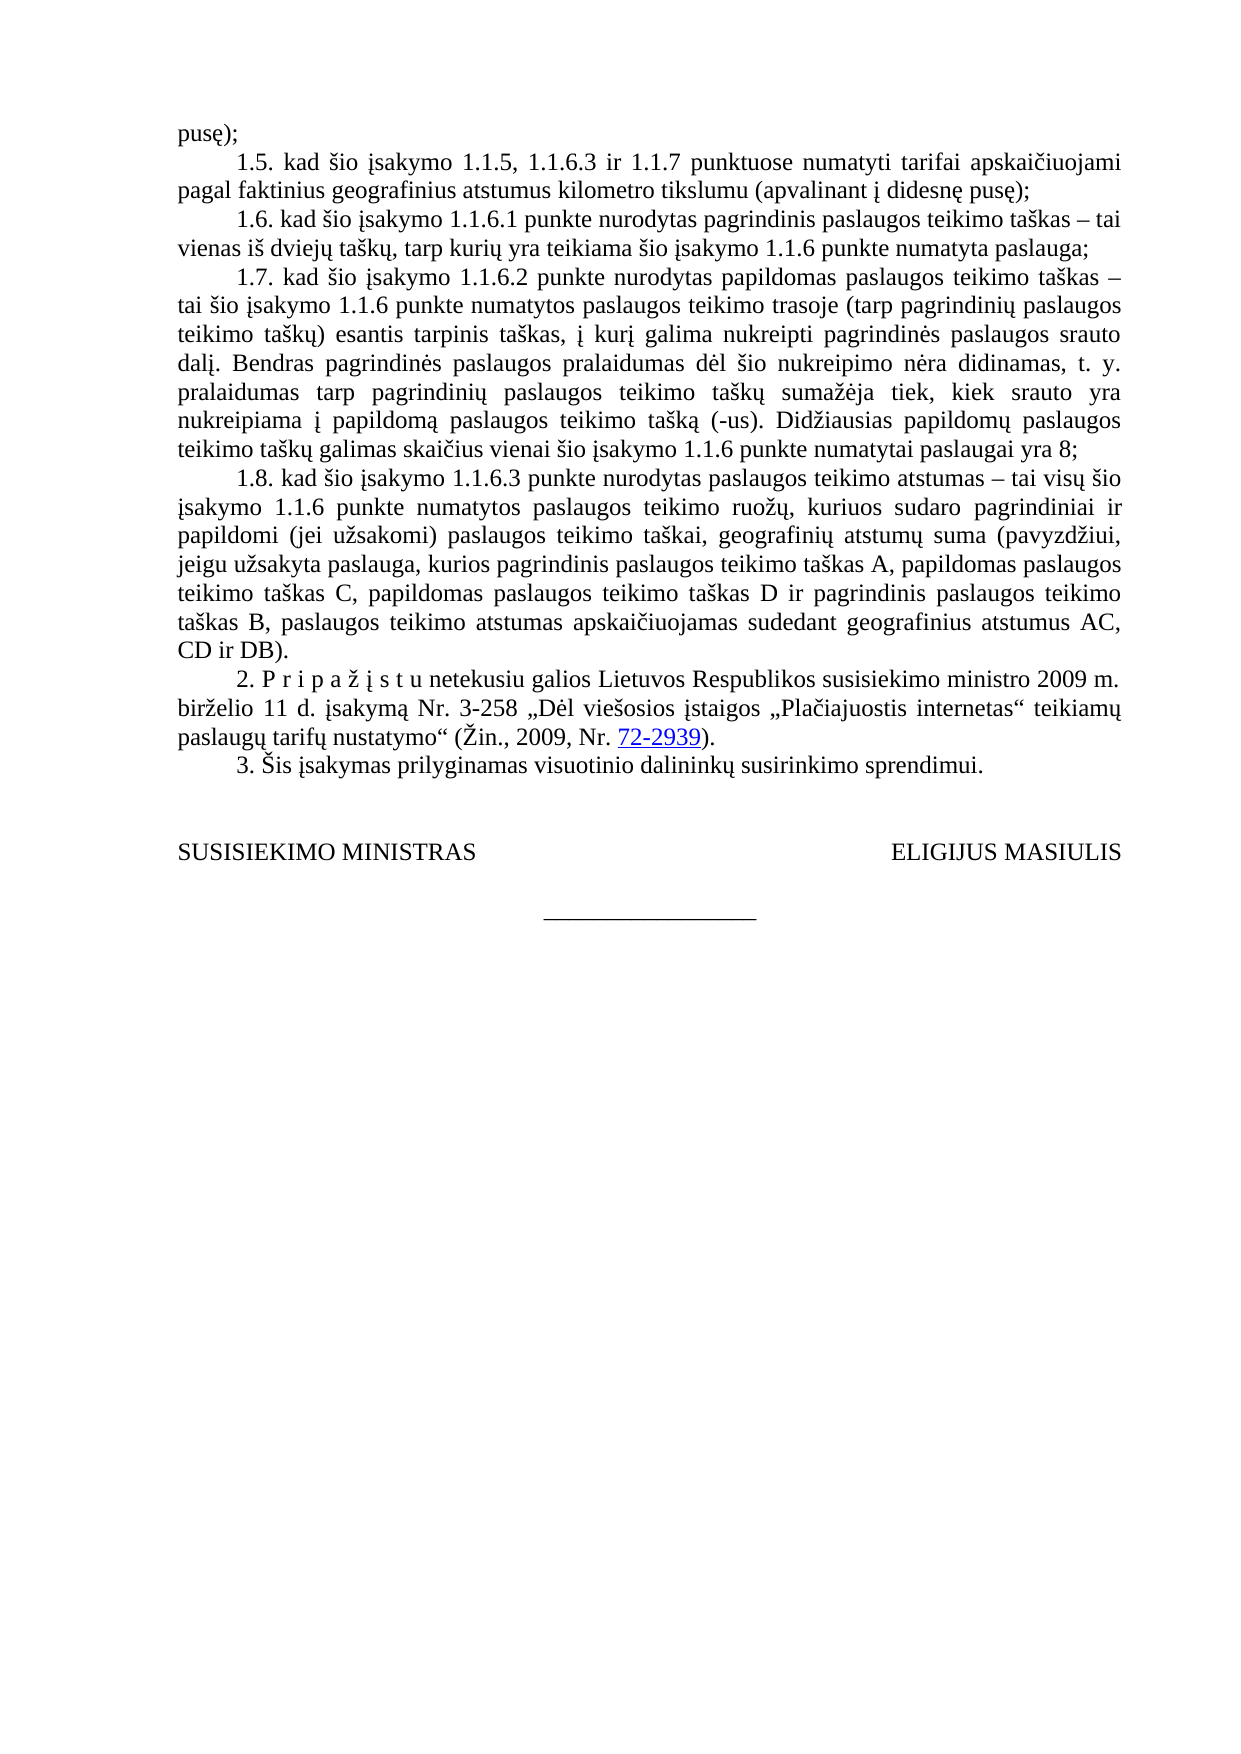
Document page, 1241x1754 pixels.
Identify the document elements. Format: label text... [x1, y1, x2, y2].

text Susisiekimo ministras Eligijus Masiulis [177, 837, 1122, 866]
text 3. Šis įsakymas prilyginamas visuotinio dalininkų susirinkimo sprendimui. [177, 751, 1122, 779]
text 1.6. kad šio įsakymo 1.1.6.1 punkte nurodytas pagrindinis paslaugos teikimo taškas – tai vienas iš dviejų taškų, tarp kurių yra teikiama šio įsakymo 1.1.6 punkte numatyta paslauga; [177, 204, 1122, 262]
text 1.7. kad šio įsakymo 1.1.6.2 punkte nurodytas papildomas paslaugos teikimo taškas – tai šio įsakymo 1.1.6 punkte numatytos paslaugos teikimo trasoje (tarp pagrindinių paslaugos teikimo taškų) esantis tarpinis taškas, į kurį galima nukreipti pagrindinės paslaugos srauto dalį. Bendras pagrindinės paslaugos pralaidumas dėl šio nukreipimo nėra didinamas, t. y. pralaidumas tarp pagrindinių paslaugos teikimo taškų sumažėja tiek, kiek srauto yra nukreipiama į papildomą paslaugos teikimo tašką (-us). Didžiausias papildomų paslaugos teikimo taškų galimas skaičius vienai šio įsakymo 1.1.6 punkte numatytai paslaugai yra 8; [177, 262, 1122, 463]
text _________________ [177, 894, 1122, 923]
text 2. P r i p a ž į s t u netekusiu galios Lietuvos Respublikos susisiekimo ministro 2009 m. birželio 11 d. įsakymą Nr. 3-258 „Dėl viešosios įstaigos „Plačiajuostis internetas“ teikiamų paslaugų tarifų nustatymo“ (Žin., 2009, Nr. 72-2939). [177, 664, 1122, 751]
text 1.8. kad šio įsakymo 1.1.6.3 punkte nurodytas paslaugos teikimo atstumas – tai visų šio įsakymo 1.1.6 punkte numatytos paslaugos teikimo ruožų, kuriuos sudaro pagrindiniai ir papildomi (jei užsakomi) paslaugos teikimo taškai, geografinių atstumų suma (pavyzdžiui, jeigu užsakyta paslauga, kurios pagrindinis paslaugos teikimo taškas A, papildomas paslaugos teikimo taškas C, papildomas paslaugos teikimo taškas D ir pagrindinis paslaugos teikimo taškas B, paslaugos teikimo atstumas apskaičiuojamas sudedant geografinius atstumus AC, CD ir DB). [177, 463, 1122, 664]
text pusę); [177, 118, 1122, 147]
text 1.5. kad šio įsakymo 1.1.5, 1.1.6.3 ir 1.1.7 punktuose numatyti tarifai apskaičiuojami pagal faktinius geografinius atstumus kilometro tikslumu (apvalinant į didesnę pusę); [177, 147, 1122, 204]
